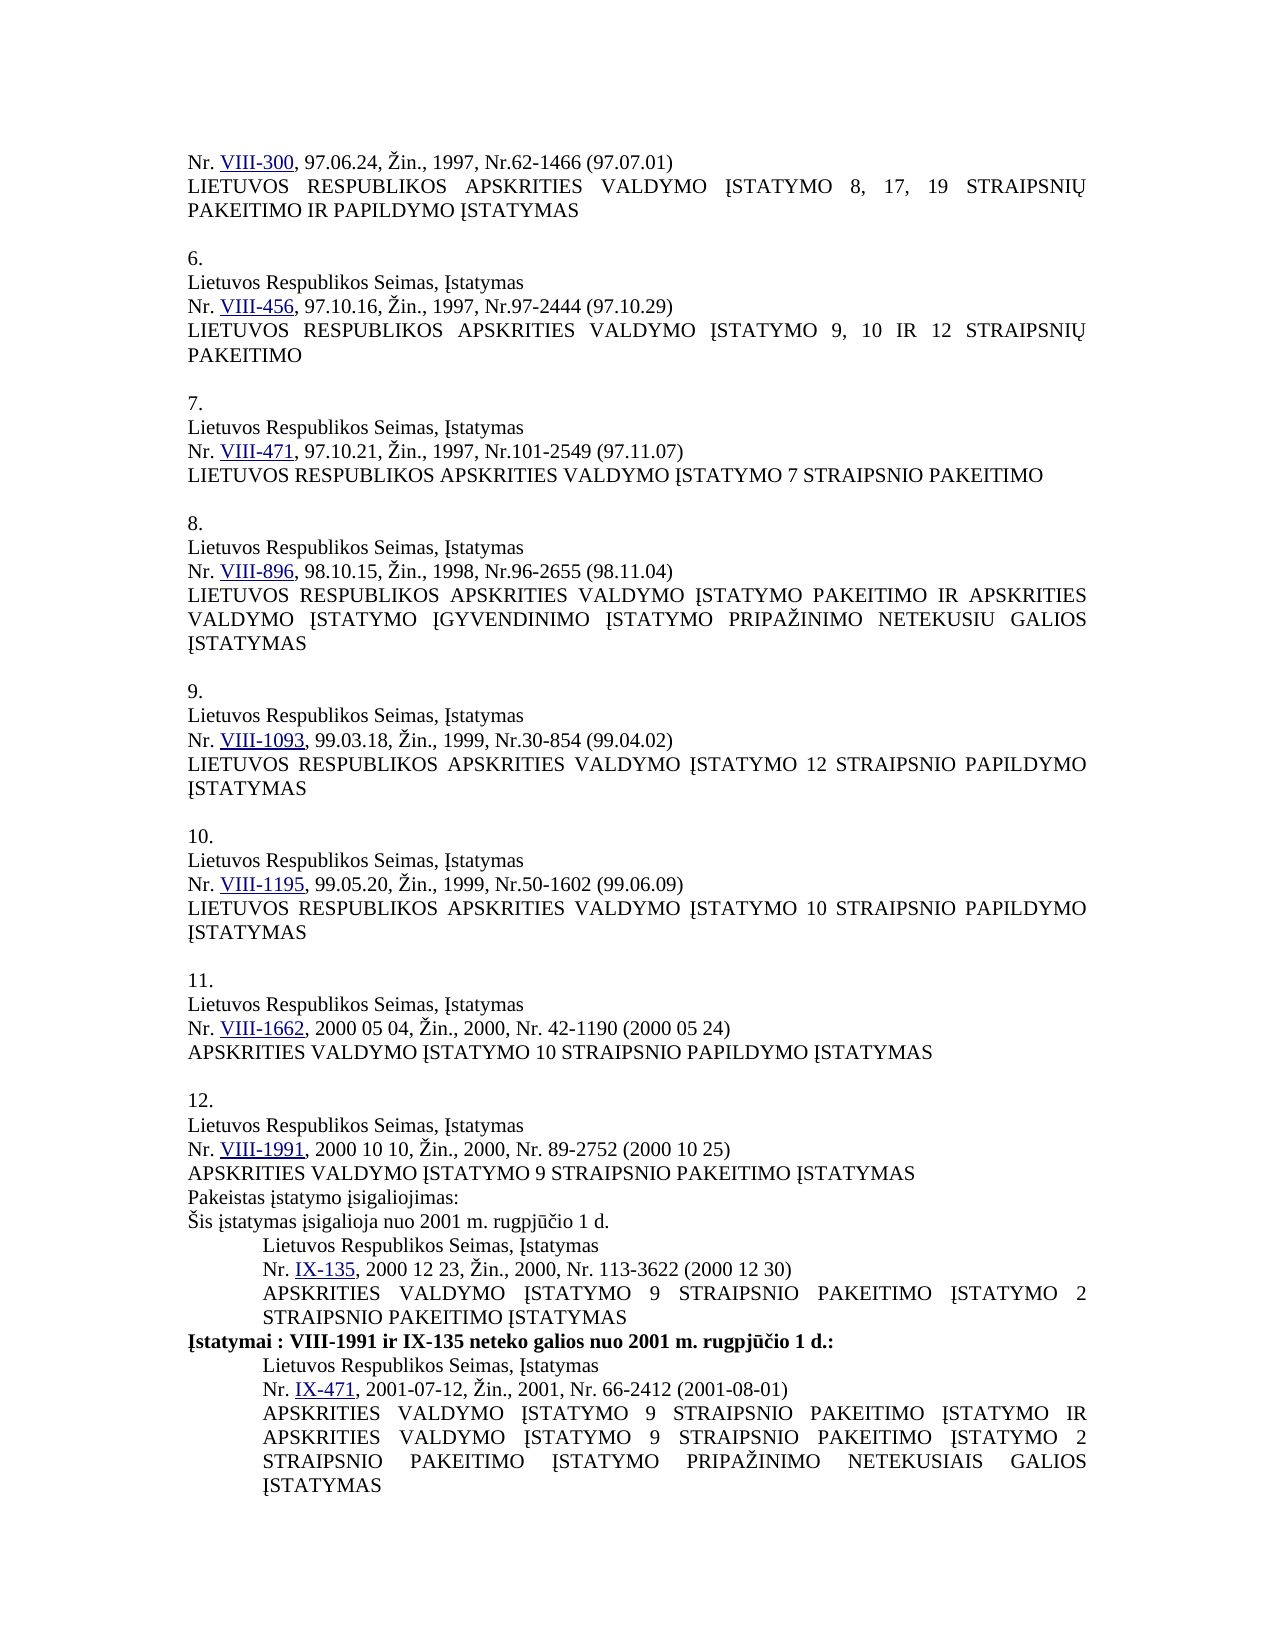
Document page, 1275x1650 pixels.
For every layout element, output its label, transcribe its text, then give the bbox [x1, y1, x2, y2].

text Lietuvos Respublikos Seimas, Įstatymas [187, 848, 1087, 872]
text Lietuvos Respublikos Seimas, Įstatymas [187, 703, 1087, 727]
text 7. [187, 391, 1087, 415]
text Nr. VIII-1991, 2000 10 10, Žin., 2000, Nr. 89-2752 (2000 10 25) [187, 1137, 1087, 1161]
text Nr. IX-135, 2000 12 23, Žin., 2000, Nr. 113-3622 (2000 12 30) [187, 1257, 1087, 1281]
text Nr. VIII-1093, 99.03.18, Žin., 1999, Nr.30-854 (99.04.02) [187, 727, 1087, 752]
text Pakeistas įstatymo įsigaliojimas: [187, 1185, 1087, 1209]
text LIETUVOS RESPUBLIKOS APSKRITIES VALDYMO ĮSTATYMO 10 STRAIPSNIO PAPILDYMO ĮSTATYMAS [187, 896, 1087, 944]
text Lietuvos Respublikos Seimas, Įstatymas [262, 1353, 1087, 1377]
text Nr. VIII-471, 97.10.21, Žin., 1997, Nr.101-2549 (97.11.07) [187, 439, 1087, 463]
text Lietuvos Respublikos Seimas, Įstatymas [187, 270, 1087, 294]
text Nr. VIII-1662, 2000 05 04, Žin., 2000, Nr. 42-1190 (2000 05 24) [187, 1016, 1087, 1040]
text Lietuvos Respublikos Seimas, Įstatymas [187, 1112, 1087, 1137]
text 9. [187, 679, 1087, 703]
text LIETUVOS RESPUBLIKOS APSKRITIES VALDYMO ĮSTATYMO 8, 17, 19 STRAIPSNIŲ PAKEITIMO IR PAPILDYMO ĮSTATYMAS [187, 174, 1087, 222]
text Lietuvos Respublikos Seimas, Įstatymas [187, 535, 1087, 559]
text Lietuvos Respublikos Seimas, Įstatymas [187, 1233, 1087, 1257]
text APSKRITIES VALDYMO ĮSTATYMO 9 STRAIPSNIO PAKEITIMO ĮSTATYMO 2 STRAIPSNIO PAKEITIMO ĮSTATYMAS [262, 1281, 1087, 1329]
text Nr. VIII-456, 97.10.16, Žin., 1997, Nr.97-2444 (97.10.29) [187, 294, 1087, 318]
text Nr. IX-471, 2001-07-12, Žin., 2001, Nr. 66-2412 (2001-08-01) [262, 1377, 1087, 1401]
text Nr. VIII-896, 98.10.15, Žin., 1998, Nr.96-2655 (98.11.04) [187, 559, 1087, 583]
text 8. [187, 511, 1087, 535]
text 6. [187, 246, 1087, 270]
text APSKRITIES VALDYMO ĮSTATYMO 9 STRAIPSNIO PAKEITIMO ĮSTATYMAS [187, 1161, 1087, 1185]
text APSKRITIES VALDYMO ĮSTATYMO 10 STRAIPSNIO PAPILDYMO ĮSTATYMAS [187, 1040, 1087, 1064]
text Nr. VIII-1195, 99.05.20, Žin., 1999, Nr.50-1602 (99.06.09) [187, 872, 1087, 896]
text Lietuvos Respublikos Seimas, Įstatymas [187, 992, 1087, 1016]
text Lietuvos Respublikos Seimas, Įstatymas [187, 415, 1087, 439]
text 12. [187, 1088, 1087, 1112]
text LIETUVOS RESPUBLIKOS APSKRITIES VALDYMO ĮSTATYMO 7 STRAIPSNIO PAKEITIMO [187, 463, 1087, 487]
text Šis įstatymas įsigalioja nuo 2001 m. rugpjūčio 1 d. [187, 1209, 1087, 1233]
text LIETUVOS RESPUBLIKOS APSKRITIES VALDYMO ĮSTATYMO 12 STRAIPSNIO PAPILDYMO ĮSTATYMAS [187, 752, 1087, 800]
text LIETUVOS RESPUBLIKOS APSKRITIES VALDYMO ĮSTATYMO 9, 10 IR 12 STRAIPSNIŲ PAKEITIMO [187, 318, 1087, 367]
text Įstatymai : VIII-1991 ir IX-135 neteko galios nuo 2001 m. rugpjūčio 1 d.: [187, 1329, 1087, 1353]
text Nr. VIII-300, 97.06.24, Žin., 1997, Nr.62-1466 (97.07.01) [187, 150, 1087, 174]
text 10. [187, 824, 1087, 848]
text 11. [187, 968, 1087, 992]
text LIETUVOS RESPUBLIKOS APSKRITIES VALDYMO ĮSTATYMO PAKEITIMO IR APSKRITIES VALDYMO ĮSTATYMO ĮGYVENDINIMO ĮSTATYMO PRIPAŽINIMO NETEKUSIU GALIOS ĮSTATYMAS [187, 583, 1087, 655]
text APSKRITIES VALDYMO ĮSTATYMO 9 STRAIPSNIO PAKEITIMO ĮSTATYMO IR APSKRITIES VALDYMO ĮSTATYMO 9 STRAIPSNIO PAKEITIMO ĮSTATYMO 2 STRAIPSNIO PAKEITIMO ĮSTATYMO PRIPAŽINIMO NETEKUSIAIS GALIOS ĮSTATYMAS [262, 1401, 1087, 1497]
